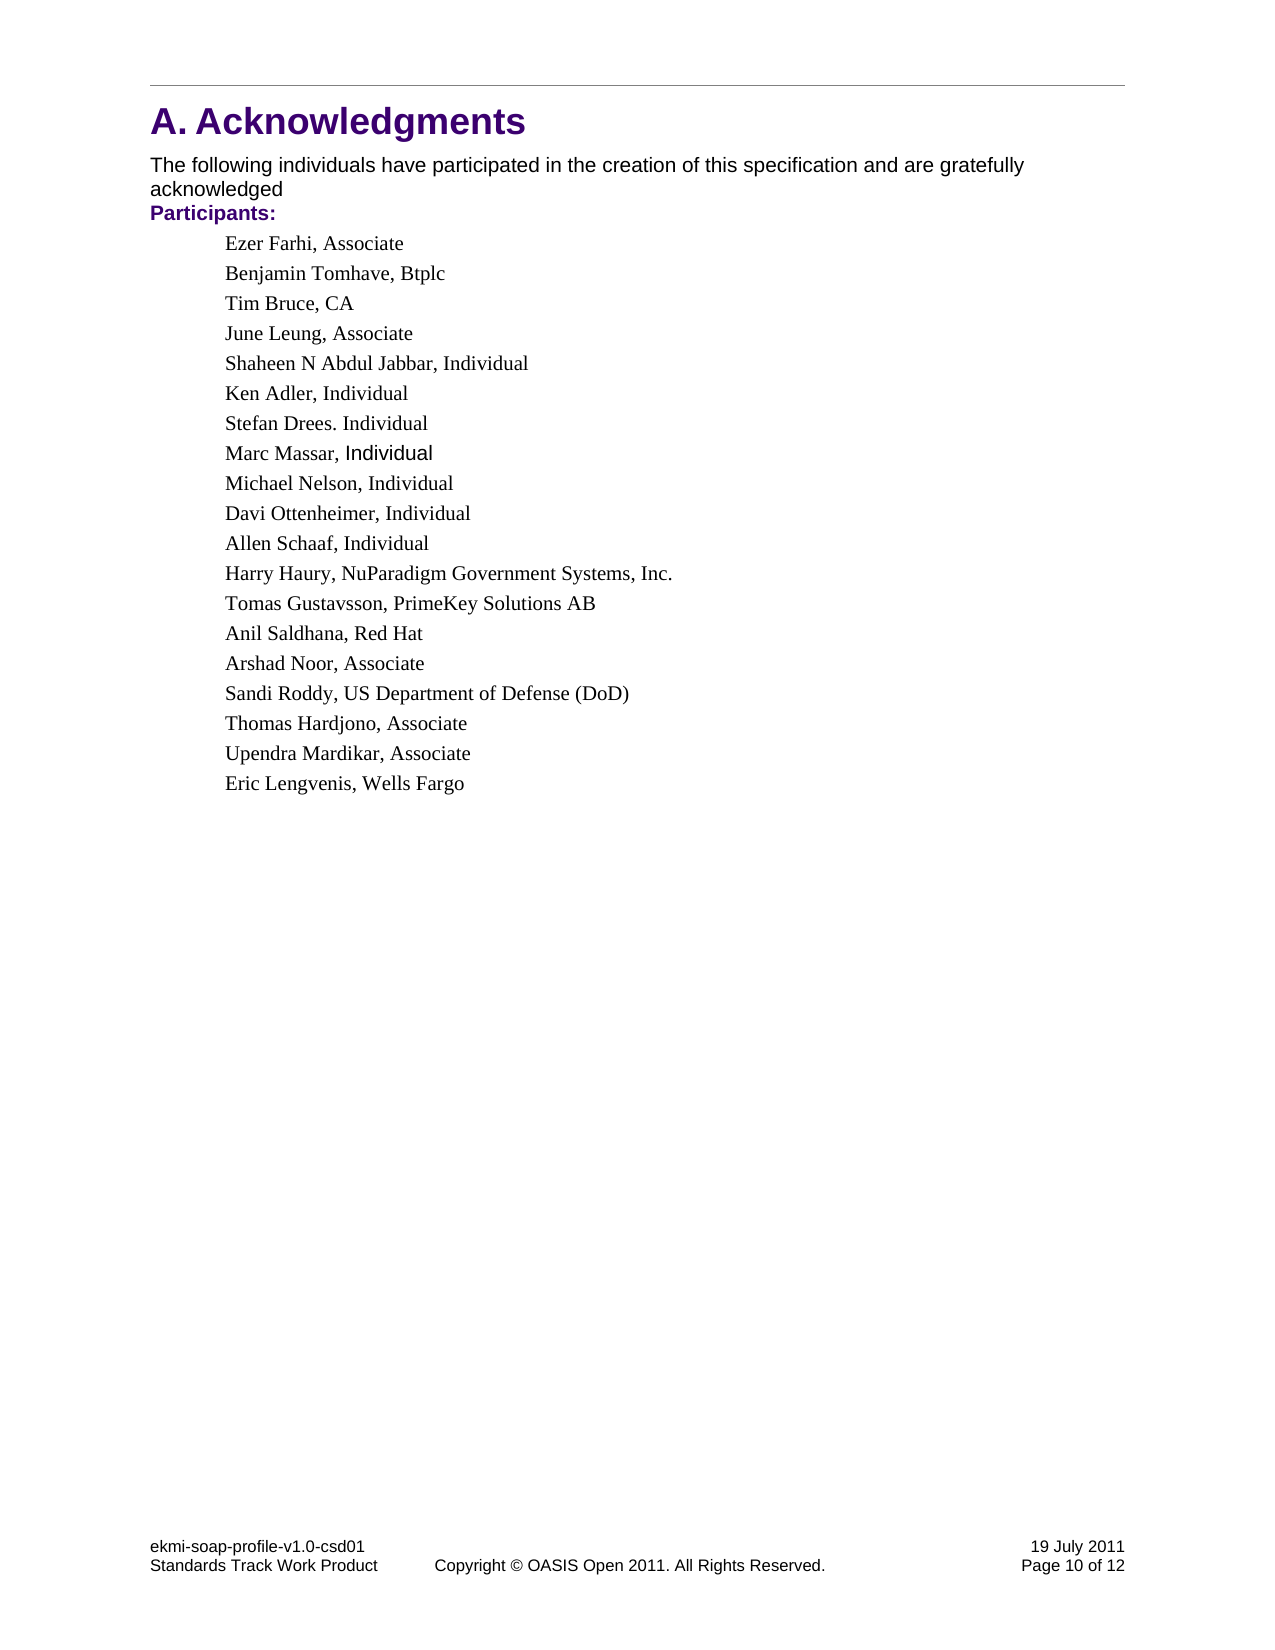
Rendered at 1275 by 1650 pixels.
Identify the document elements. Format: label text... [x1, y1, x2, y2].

list Eric Lengvenis, Wells Fargo [187, 773, 1125, 794]
list June Leung, Associate [187, 323, 1125, 344]
subtitle Acknowledgments [150, 86, 1125, 142]
list Thomas Hardjono, Associate [187, 713, 1125, 734]
list Shaheen N Abdul Jabbar, Individual [187, 353, 1125, 374]
list Allen Schaaf, Individual [187, 533, 1125, 554]
list Ken Adler, Individual [187, 383, 1125, 404]
list Harry Haury, NuParadigm Government Systems, Inc. [187, 563, 1125, 584]
list Michael Nelson, Individual [187, 473, 1125, 494]
list Benjamin Tomhave, Btplc [187, 263, 1125, 284]
list Marc Massar, Individual [187, 443, 1125, 464]
list Sandi Roddy, US Department of Defense (DoD) [187, 683, 1125, 704]
list Stefan Drees. Individual [187, 413, 1125, 434]
list Ezer Farhi, Associate [187, 233, 1125, 254]
list Davi Ottenheimer, Individual [187, 503, 1125, 524]
title Participants: [150, 201, 1125, 224]
list Upendra Mardikar, Associate [187, 743, 1125, 764]
list Tomas Gustavsson, PrimeKey Solutions AB [187, 593, 1125, 614]
list Arshad Noor, Associate [187, 653, 1125, 674]
text The following individuals have participated in the creation of this specification and are gratefully acknowledged [150, 152, 1125, 201]
list Anil Saldhana, Red Hat [187, 623, 1125, 644]
list Tim Bruce, CA [187, 293, 1125, 314]
